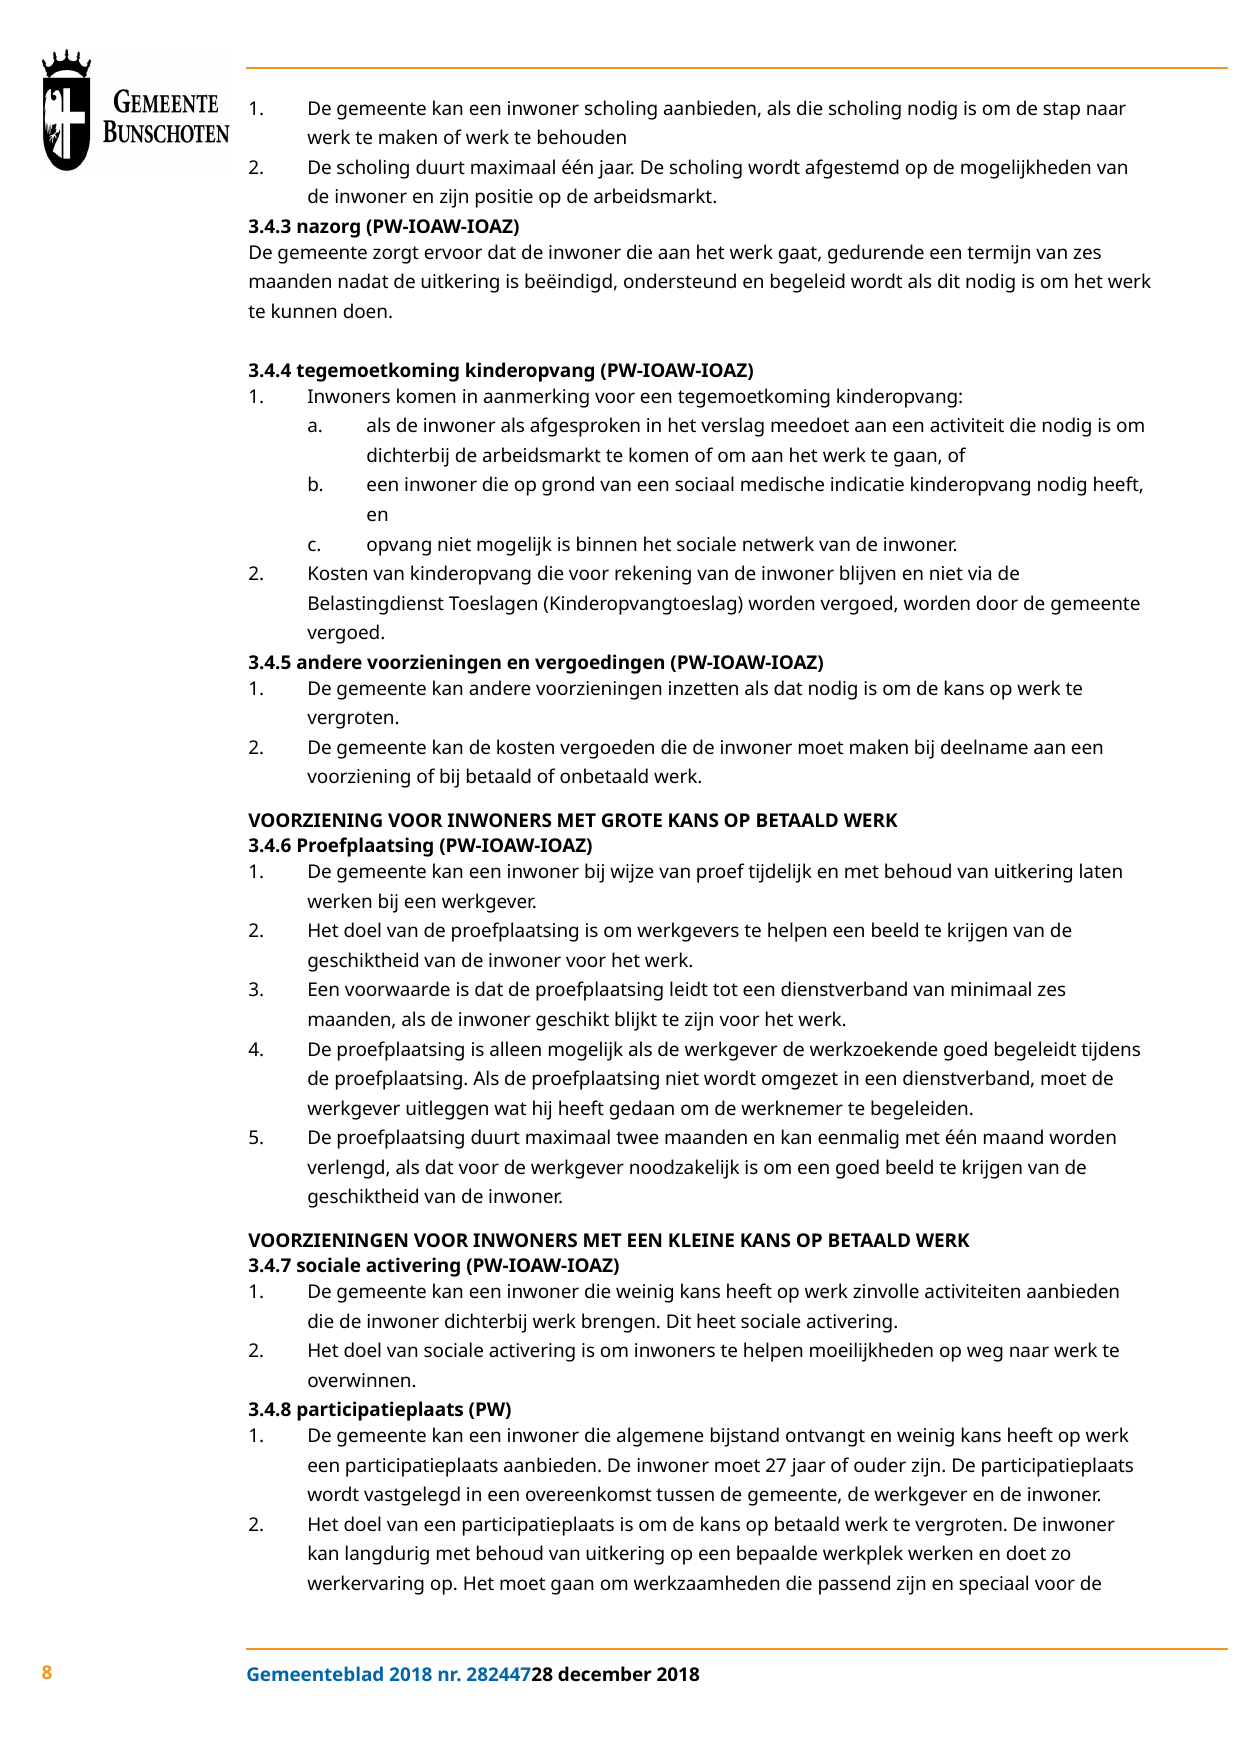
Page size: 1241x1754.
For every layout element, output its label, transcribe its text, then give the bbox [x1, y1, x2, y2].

list Het doel van de proefplaatsing is om werkgevers te helpen een beeld te krijgen van de geschiktheid van de inwoner voor het werk. [248, 917, 1152, 973]
text De gemeente zorgt ervoor dat de inwoner die aan het werk gaat, gedurende een termijn van zes maanden nadat de uitkering is beëindigd, ondersteund en begeleid wordt als dit nodig is om het werk te kunnen doen. [248, 239, 1152, 324]
text VOORZIENING VOOR INWONERS MET GROTE KANS OP BETAALD WERK [248, 807, 1152, 832]
list De gemeente kan de kosten vergoeden die de inwoner moet maken bij deelname aan een voorziening of bij betaald of onbetaald werk. [248, 734, 1152, 789]
list opvang niet mogelijk is binnen het sociale netwerk van de inwoner. [307, 531, 1152, 557]
text 3.4.6 Proefplaatsing (PW-IOAW-IOAZ) [248, 832, 1152, 858]
text 3.4.3 nazorg (PW-IOAW-IOAZ) [248, 213, 1152, 239]
list Inwoners komen in aanmerking voor een tegemoetkoming kinderopvang: [248, 383, 1152, 409]
list Het doel van sociale activering is om inwoners te helpen moeilijkheden op weg naar werk te overwinnen. [248, 1337, 1152, 1393]
list De gemeente kan een inwoner die weinig kans heeft op werk zinvolle activiteiten aanbieden die de inwoner dichterbij werk brengen. Dit heet sociale activering. [248, 1278, 1152, 1333]
list Het doel van een participatieplaats is om de kans op betaald werk te vergroten. De inwoner kan langdurig met behoud van uitkering op een bepaalde werkplek werken en doet zo werkervaring op. Het moet gaan om werkzaamheden die passend zijn en speciaal voor de [248, 1511, 1152, 1596]
text VOORZIENINGEN VOOR INWONERS MET EEN KLEINE KANS OP BETAALD WERK [248, 1227, 1152, 1252]
list De gemeente kan andere voorzieningen inzetten als dat nodig is om de kans op werk te vergroten. [248, 675, 1152, 730]
list De gemeente kan een inwoner scholing aanbieden, als die scholing nodig is om de stap naar werk te maken of werk te behouden [248, 95, 1152, 150]
list Een voorwaarde is dat de proefplaatsing leidt tot een dienstverband van minimaal zes maanden, als de inwoner geschikt blijkt te zijn voor het werk. [248, 977, 1152, 1032]
picture [41, 47, 231, 172]
list een inwoner die op grond van een sociaal medische indicatie kinderopvang nodig heeft, en [307, 472, 1152, 527]
list De proefplaatsing is alleen mogelijk als de werkgever de werkzoekende goed begeleidt tijdens de proefplaatsing. Als de proefplaatsing niet wordt omgezet in een dienstverband, moet de werkgever uitleggen wat hij heeft gedaan om de werknemer te begeleiden. [248, 1036, 1152, 1121]
list Kosten van kinderopvang die voor rekening van de inwoner blijven en niet via de Belastingdienst Toeslagen (Kinderopvangtoeslag) worden vergoed, worden door de gemeente vergoed. [248, 560, 1152, 645]
list De gemeente kan een inwoner die algemene bijstand ontvangt en weinig kans heeft op werk een participatieplaats aanbieden. De inwoner moet 27 jaar of ouder zijn. De participatieplaats wordt vastgelegd in een overeenkomst tussen de gemeente, de werkgever en de inwoner. [248, 1422, 1152, 1507]
text 3.4.8 participatieplaats (PW) [248, 1397, 1152, 1422]
list De proefplaatsing duurt maximaal twee maanden en kan eenmalig met één maand worden verlengd, als dat voor de werkgever noodzakelijk is om een goed beeld te krijgen van de geschiktheid van de inwoner. [248, 1124, 1152, 1209]
list De scholing duurt maximaal één jaar. De scholing wordt afgestemd op de mogelijkheden van de inwoner en zijn positie op de arbeidsmarkt. [248, 154, 1152, 209]
text 3.4.7 sociale activering (PW-IOAW-IOAZ) [248, 1252, 1152, 1278]
list De gemeente kan een inwoner bij wijze van proef tijdelijk en met behoud van uitkering laten werken bij een werkgever. [248, 858, 1152, 913]
list als de inwoner als afgesproken in het verslag meedoet aan een activiteit die nodig is om dichterbij de arbeidsmarkt te komen of om aan het werk te gaan, of [307, 412, 1152, 468]
text 3.4.4 tegemoetkoming kinderopvang (PW-IOAW-IOAZ) [248, 357, 1152, 383]
text 3.4.5 andere voorzieningen en vergoedingen (PW-IOAW-IOAZ) [248, 649, 1152, 675]
